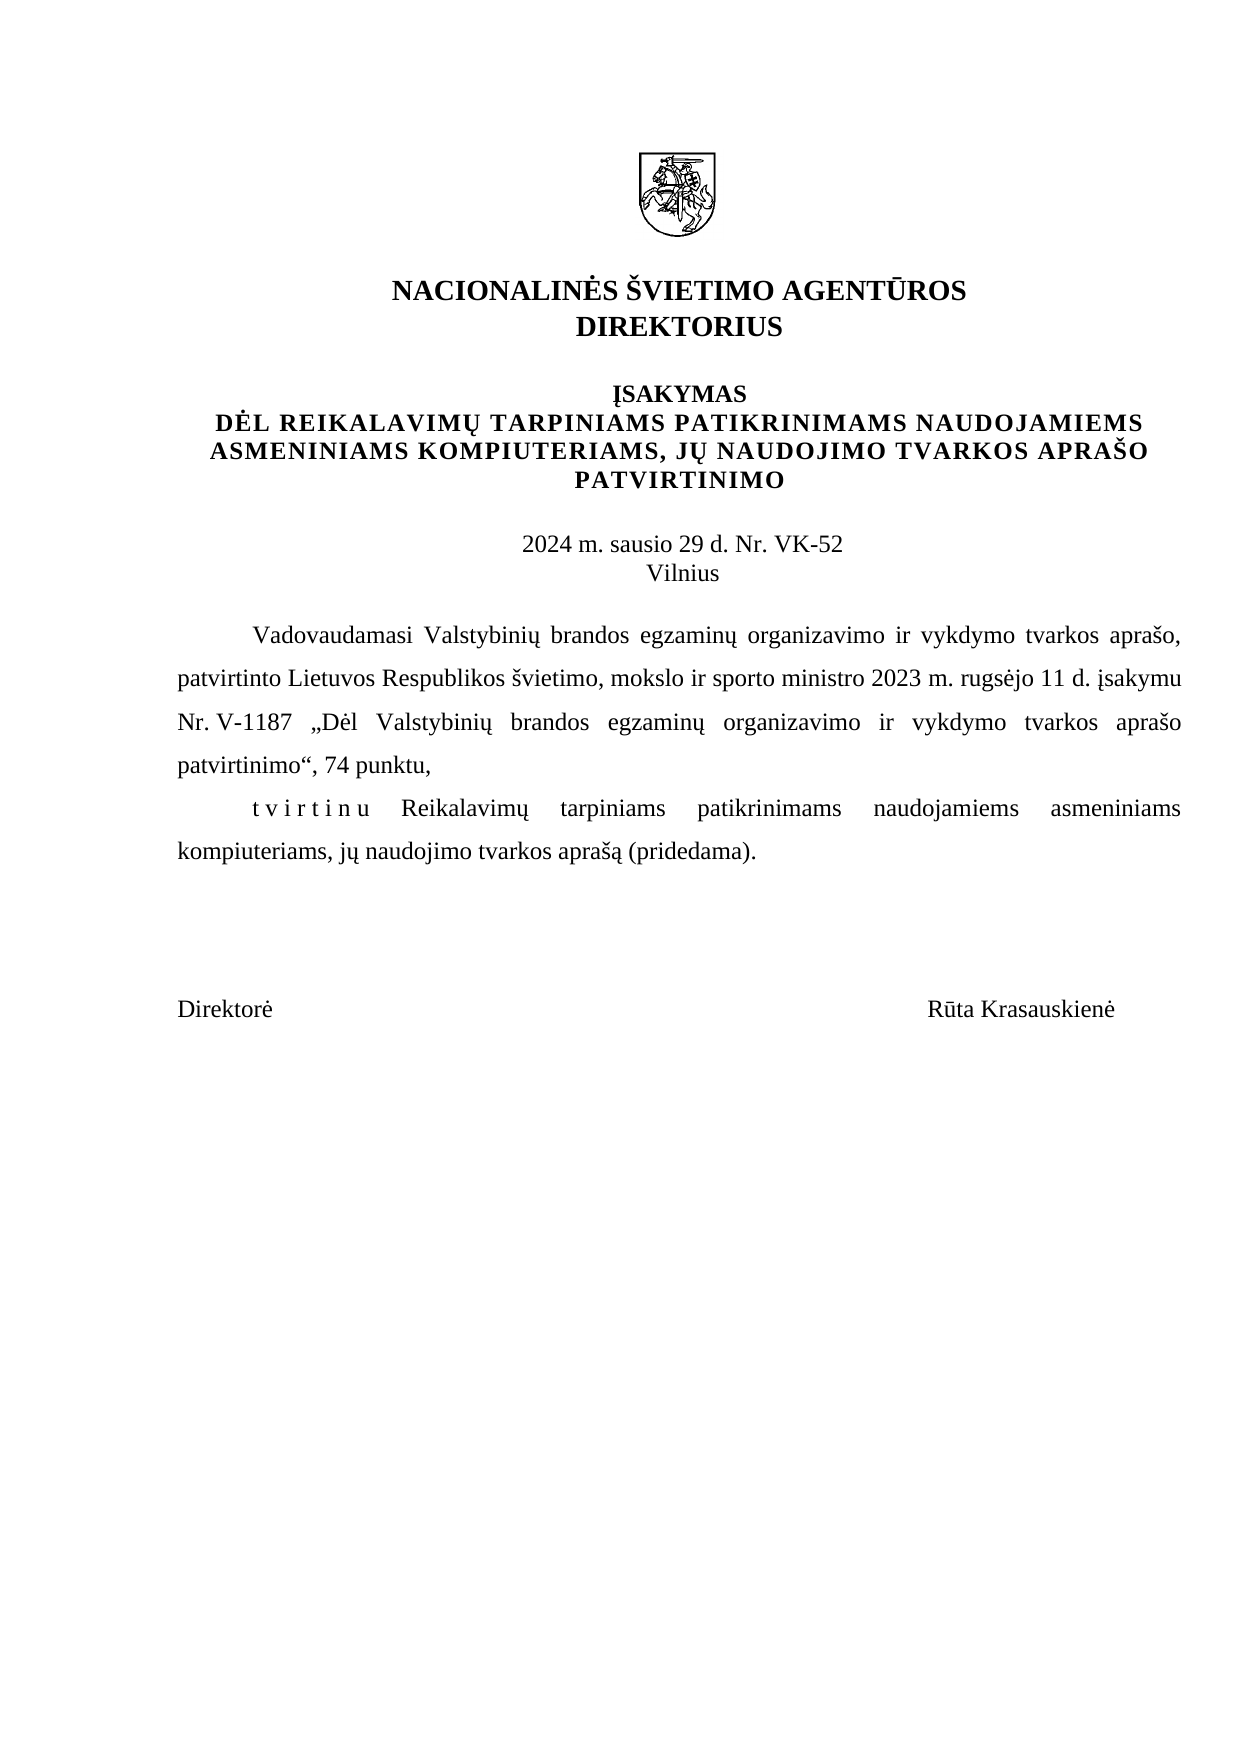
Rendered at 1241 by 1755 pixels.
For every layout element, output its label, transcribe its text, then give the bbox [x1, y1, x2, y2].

text 2024 m. sausio 29 d. Nr. VK-52 [177, 529, 1182, 558]
text DĖL REIKALAVIMŲ TARPINIAMS PATIKRINIMAMS NAUDOJAMIEMS ASMENINIAMS KOMPIUTERIAMS, JŲ NAUDOJIMO TVARKOS APRAŠO [177, 408, 1182, 465]
text Direktorė Rūta Krasauskienė [177, 994, 1182, 1023]
text Vilnius [177, 558, 1182, 587]
text Vadovaudamasi Valstybinių brandos egzaminų organizavimo ir vykdymo tvarkos aprašo, patvirtinto Lietuvos Respublikos švietimo, mokslo ir sporto ministro 2023 m. rugsėjo 11 d. įsakymu Nr. V-1187 „Dėl Valstybinių brandos egzaminų organizavimo ir vykdymo tvarkos aprašo patvirtinimo“, 74 punktu, [177, 620, 1182, 778]
text tvirtinu Reikalavimų tarpiniams patikrinimams naudojamiems asmeniniams kompiuteriams, jų naudojimo tvarkos aprašą (pridedama). [177, 793, 1182, 865]
text NACIONALINĖS ŠVIETIMO AGENTŪROS [177, 273, 1182, 307]
text DIREKTORIUS [177, 309, 1182, 343]
text PATVIRTINIMO [177, 465, 1182, 494]
text ĮSAKYMAS [177, 379, 1182, 408]
